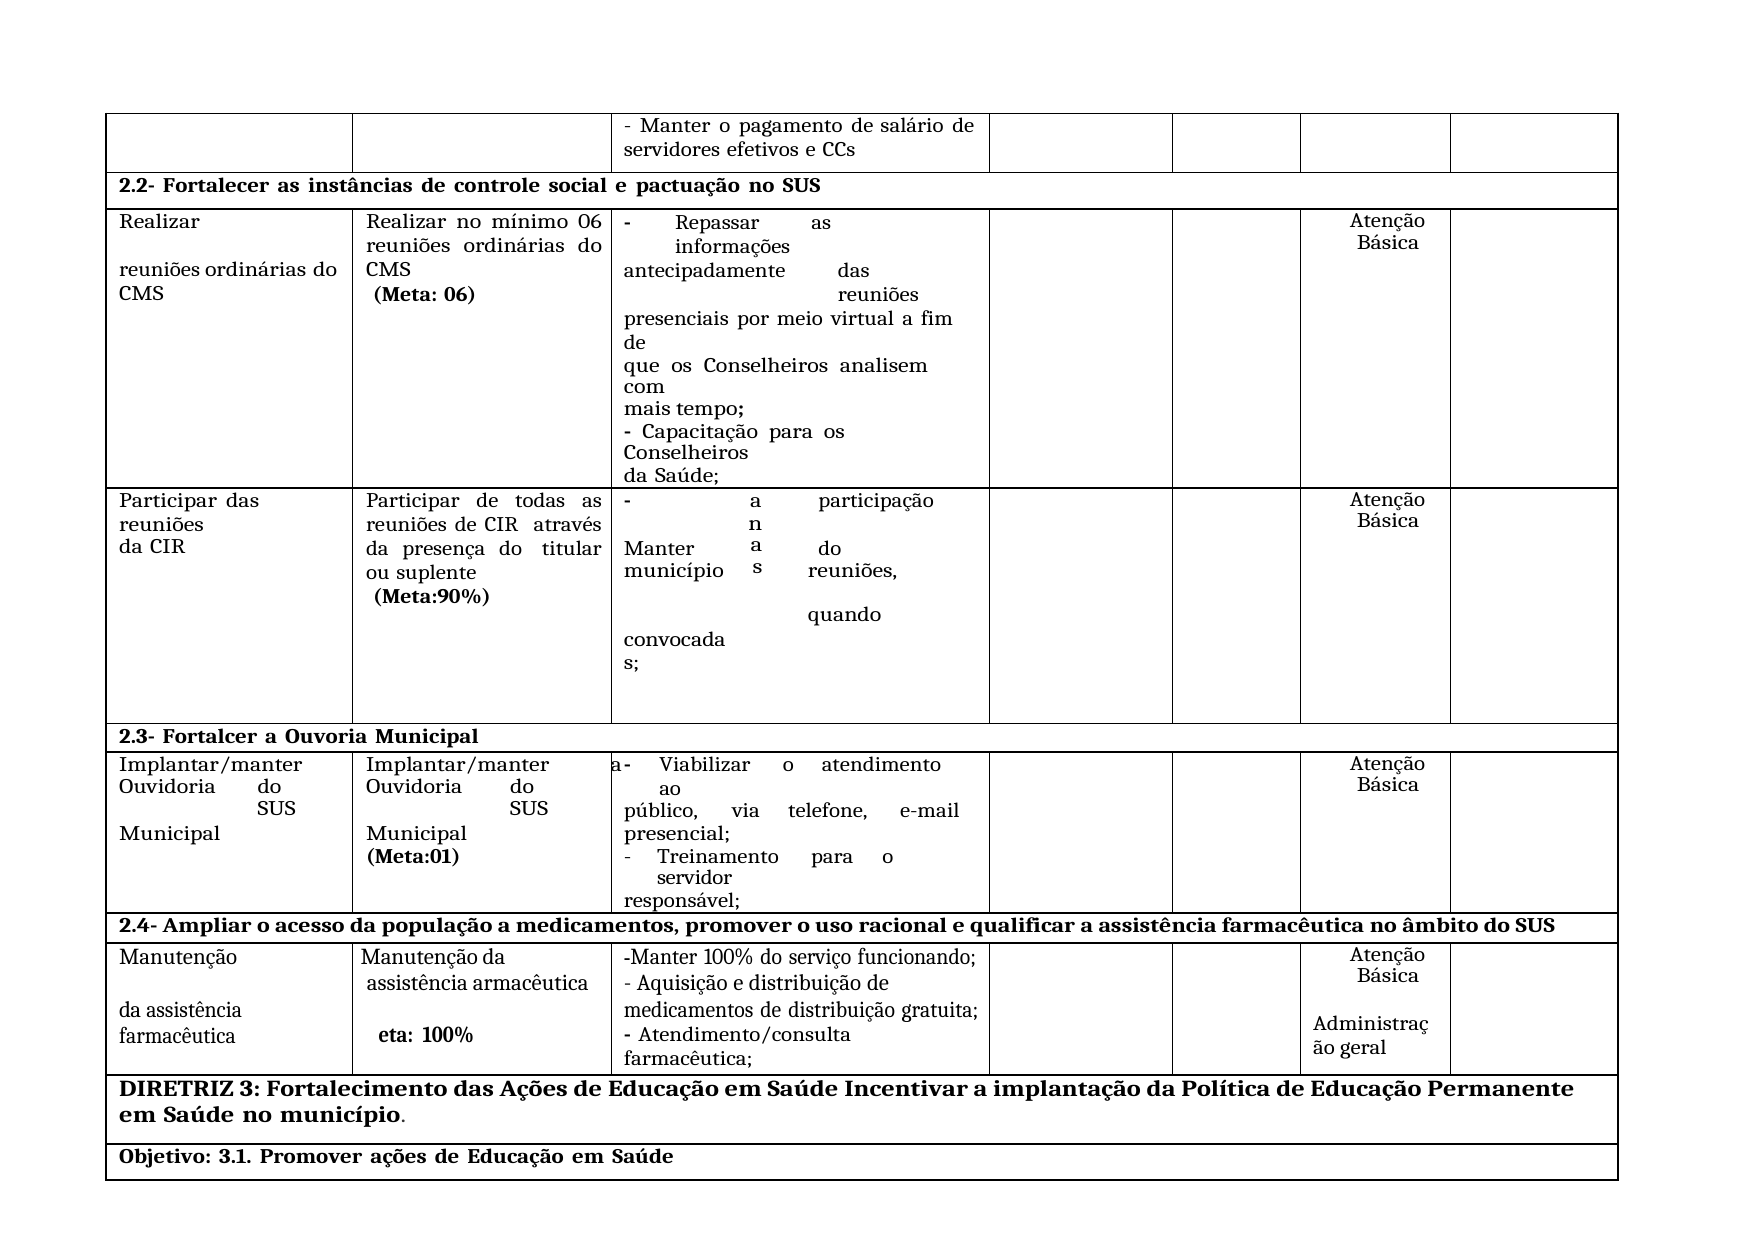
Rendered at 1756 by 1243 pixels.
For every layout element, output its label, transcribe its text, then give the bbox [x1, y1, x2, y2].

table_cell [107, 889, 352, 912]
table_header [1451, 114, 1617, 171]
table_cell presencial; [612, 822, 989, 845]
table_cell [1301, 889, 1450, 912]
table_cell [1173, 489, 1300, 723]
table_cell [990, 753, 1172, 912]
table_cell Objetivo: 3.1. Promover ações de Educação em Saúde [107, 1145, 1617, 1179]
table_cell [1173, 753, 1300, 912]
table_cell -Manter 100% do serviço funcionando; - Aquisição e distribuição de medicamentos de distribuição gratuita; - Atendimento/consulta farmacêutica; [612, 944, 989, 1074]
table_cell Participar das reuniões da CIR [107, 489, 352, 626]
table_cell responsável; [612, 889, 989, 912]
table_header [990, 114, 1172, 171]
table_header - Manter o pagamento de salário de servidores efetivos e CCs [612, 114, 989, 171]
table_cell [107, 355, 352, 397]
table_cell Atenção Básica [1301, 753, 1450, 822]
table_cell Manutenção da assistência armacêutica eta: 100% [353, 944, 611, 1074]
table_cell [1301, 420, 1450, 464]
table_cell [784, 626, 989, 723]
table_cell - Treinamento para o servidor [612, 845, 989, 888]
table_cell mais tempo; [612, 398, 989, 420]
table_cell - Manter município [612, 489, 736, 626]
table_cell 2.3- Fortalcer a Ouvoria Municipal [107, 724, 1617, 751]
table_cell Realizar no mínimo 06 reuniões ordinárias do CMS (Meta: 06) [353, 210, 611, 487]
table_cell [107, 420, 352, 464]
table_cell [1173, 210, 1300, 487]
table_cell [107, 398, 352, 420]
table_cell [1301, 845, 1450, 888]
table_cell [1301, 626, 1450, 723]
table_cell DIRETRIZ 3: Fortalecimento das Ações de Educação em Saúde Incentivar a implantação da Política de Educação Permanente em Saúde no município. [107, 1076, 1617, 1143]
table_cell Atenção Básica [1301, 210, 1450, 354]
table_cell - Viabilizar o atendimento ao público, via telefone, e-mail e [612, 753, 989, 822]
table_cell participação do reuniões, quando [784, 489, 989, 626]
table_cell [1301, 464, 1450, 487]
table_cell [107, 626, 352, 723]
table_cell [1173, 944, 1300, 1074]
table_cell 2.2- Fortalecer as instâncias de controle social e pactuação no SUS [107, 173, 1617, 208]
table_header [1301, 114, 1450, 171]
table_header [353, 114, 611, 171]
table_cell 2.4- Ampliar o acesso da população a medicamentos, promover o uso racional e qualificar a assistência farmacêutica no âmbito do SUS [107, 914, 1617, 942]
table_cell [1301, 822, 1450, 845]
table_cell - Capacitação para os Conselheiros [612, 420, 989, 464]
table_cell (Meta:01) [353, 845, 611, 888]
table_cell [1451, 489, 1617, 723]
table_cell Implantar/manter a Ouvidoria do SUS [107, 753, 352, 822]
table_cell [1451, 753, 1617, 912]
table_cell [990, 489, 1172, 723]
table_cell [1301, 355, 1450, 397]
table_cell a nas [736, 489, 784, 626]
table_cell da Saúde; [612, 464, 989, 487]
table_cell Atenção Básica Administração geral [1301, 944, 1450, 1074]
table_cell [1451, 944, 1617, 1074]
table_cell [736, 626, 784, 723]
table_cell Municipal [107, 822, 352, 845]
table_cell [1301, 398, 1450, 420]
table_cell - Repassar as informações antecipadamente das reuniões presenciais por meio virtual a fim de [612, 210, 989, 354]
table_header [107, 114, 352, 171]
table_header [1173, 114, 1300, 171]
table_cell [990, 944, 1172, 1074]
table_cell convocadas; [612, 626, 736, 723]
table_cell Realizar reuniões ordinárias do CMS [107, 210, 352, 354]
table_cell que os Conselheiros analisem com [612, 355, 989, 397]
table_cell [107, 845, 352, 888]
table_cell [353, 889, 611, 912]
table_cell Participar de todas as reuniões de CIR através da presença do titular ou suplente (Meta:90%) [353, 489, 611, 723]
table_cell Manutenção da assistência farmacêutica [107, 944, 352, 1074]
table_cell [1451, 210, 1617, 487]
table_cell Atenção Básica [1301, 489, 1450, 626]
table_cell [107, 464, 352, 487]
table_cell Municipal [353, 822, 611, 845]
table_cell Implantar/manter a Ouvidoria do SUS [353, 753, 611, 822]
table_cell [990, 210, 1172, 487]
